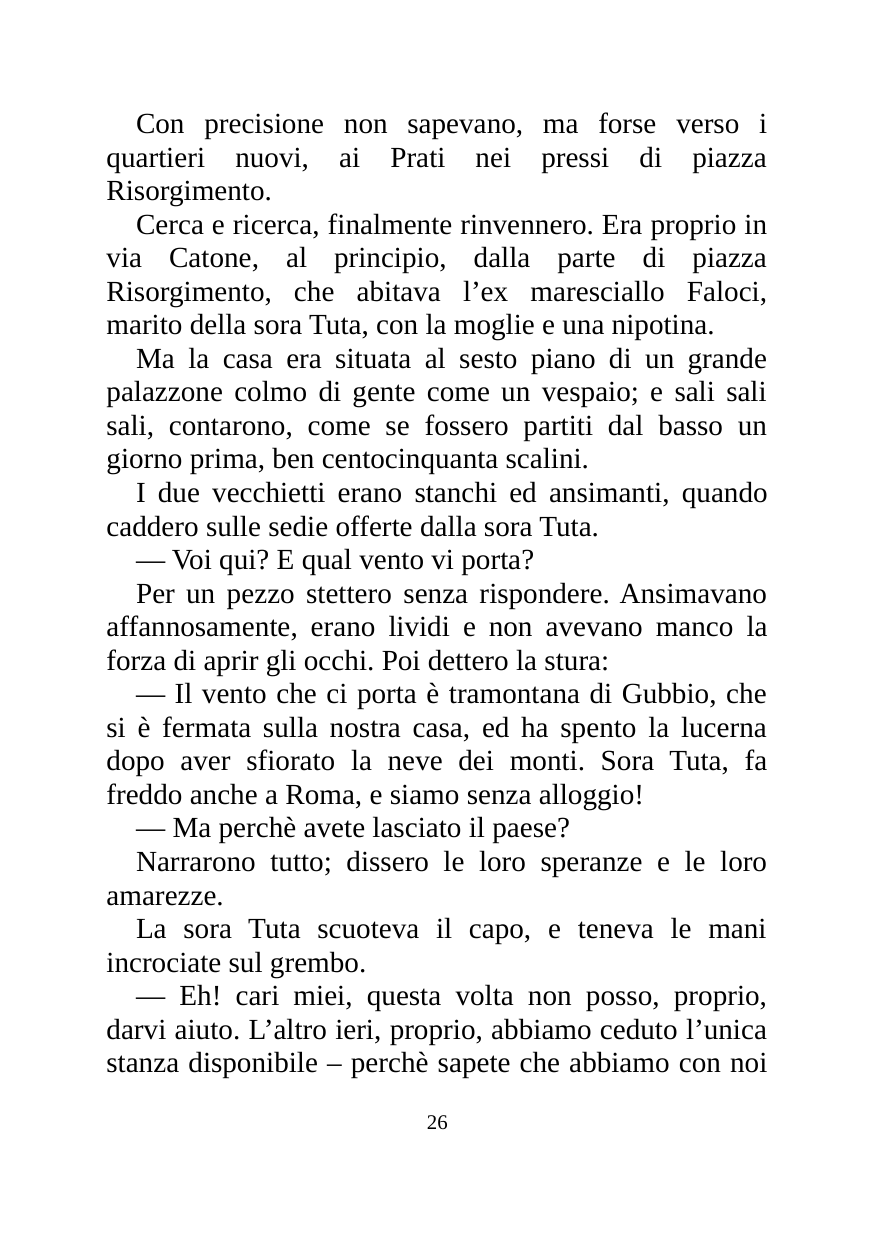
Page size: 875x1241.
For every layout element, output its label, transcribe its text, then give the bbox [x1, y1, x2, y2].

text — Voi qui? E qual vento vi porta? [106, 542, 768, 576]
text Cerca e ricerca, finalmente rinvennero. Era proprio in via Catone, al principio, dalla parte di piazza Risorgimento, che abitava l’ex maresciallo Faloci, marito della sora Tuta, con la moglie e una nipotina. [106, 207, 768, 341]
text Ma la casa era situata al sesto piano di un grande palazzone colmo di gente come un vespaio; e sali sali sali, contarono, come se fossero partiti dal basso un giorno prima, ben centocinquanta scalini. [106, 341, 768, 475]
text Narrarono tutto; dissero le loro speranze e le loro amarezze. [106, 844, 768, 911]
text — Ma perchè avete lasciato il paese? [106, 811, 768, 844]
text I due vecchietti erano stanchi ed ansimanti, quando caddero sulle sedie offerte dalla sora Tuta. [106, 475, 768, 542]
text — Il vento che ci porta è tramontana di Gubbio, che si è fermata sulla nostra casa, ed ha spento la lucerna dopo aver sfiorato la neve dei monti. Sora Tuta, fa freddo anche a Roma, e siamo senza alloggio! [106, 676, 768, 811]
text La sora Tuta scuoteva il capo, e teneva le mani incrociate sul grembo. [106, 911, 768, 978]
text Per un pezzo stettero senza rispondere. Ansimavano affannosamente, erano lividi e non avevano manco la forza di aprir gli occhi. Poi dettero la stura: [106, 576, 768, 676]
text Con precisione non sapevano, ma forse verso i quartieri nuovi, ai Prati nei pressi di piazza Risorgimento. [106, 106, 768, 207]
text — Eh! cari miei, questa volta non posso, proprio, darvi aiuto. L’altro ieri, proprio, abbiamo ceduto l’unica stanza disponibile – perchè sapete che abbiamo con noi [106, 978, 768, 1079]
